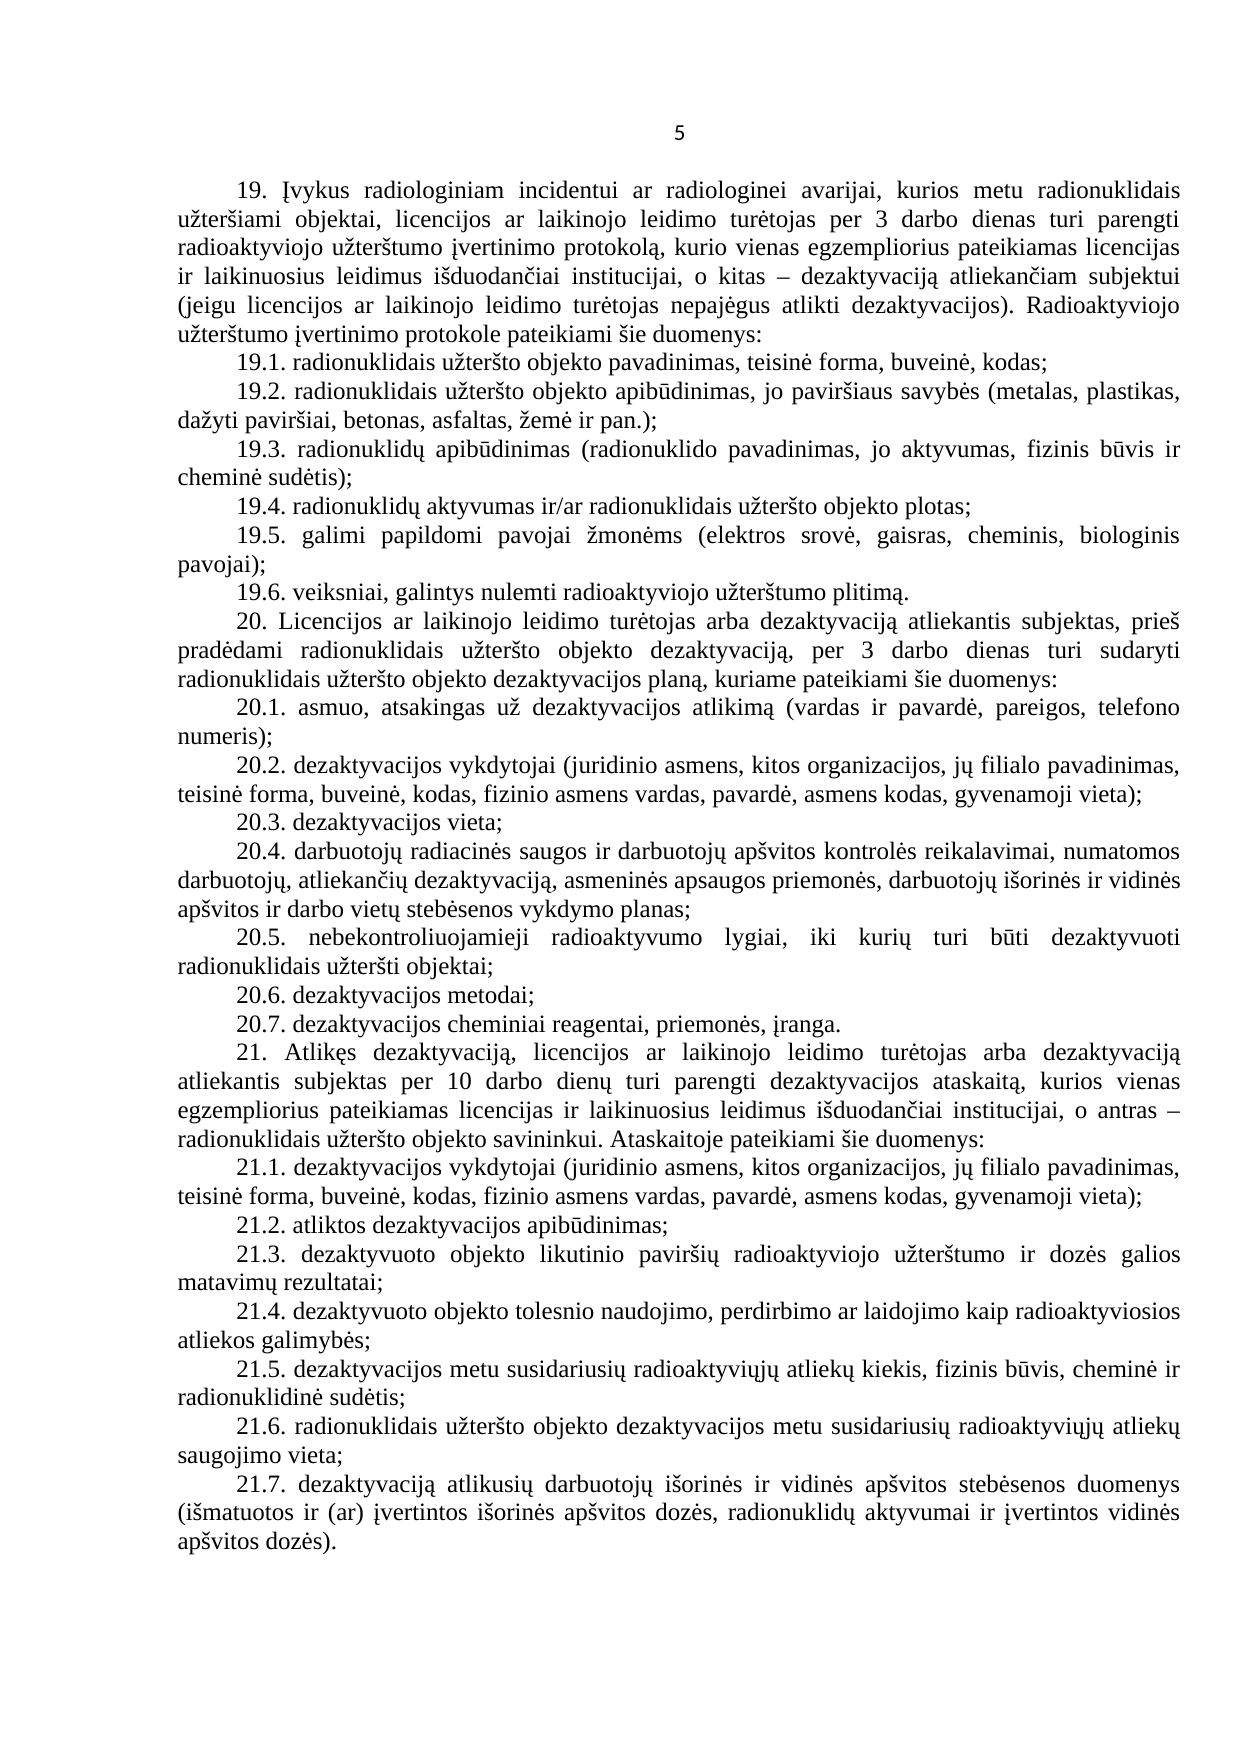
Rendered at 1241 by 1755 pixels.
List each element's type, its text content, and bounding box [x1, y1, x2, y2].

text 20.4. darbuotojų radiacinės saugos ir darbuotojų apšvitos kontrolės reikalavimai, numatomos darbuotojų, atliekančių dezaktyvaciją, asmeninės apsaugos priemonės, darbuotojų išorinės ir vidinės apšvitos ir darbo vietų stebėsenos vykdymo planas; [177, 836, 1181, 922]
text 19.1. radionuklidais užteršto objekto pavadinimas, teisinė forma, buveinė, kodas; [177, 347, 1181, 376]
text 20.5. nebekontroliuojamieji radioaktyvumo lygiai, iki kurių turi būti dezaktyvuoti radionuklidais užteršti objektai; [177, 922, 1181, 980]
text 19.2. radionuklidais užteršto objekto apibūdinimas, jo paviršiaus savybės (metalas, plastikas, dažyti paviršiai, betonas, asfaltas, žemė ir pan.); [177, 376, 1181, 434]
text 19.3. radionuklidų apibūdinimas (radionuklido pavadinimas, jo aktyvumas, fizinis būvis ir cheminė sudėtis); [177, 434, 1181, 491]
text 21.2. atliktos dezaktyvacijos apibūdinimas; [177, 1210, 1181, 1239]
text 21.6. radionuklidais užteršto objekto dezaktyvacijos metu susidariusių radioaktyviųjų atliekų saugojimo vieta; [177, 1411, 1181, 1469]
text 21.7. dezaktyvaciją atlikusių darbuotojų išorinės ir vidinės apšvitos stebėsenos duomenys (išmatuotos ir (ar) įvertintos išorinės apšvitos dozės, radionuklidų aktyvumai ir įvertintos vidinės apšvitos dozės). [177, 1469, 1181, 1555]
text 21.3. dezaktyvuoto objekto likutinio paviršių radioaktyviojo užterštumo ir dozės galios matavimų rezultatai; [177, 1239, 1181, 1296]
text 20. Licencijos ar laikinojo leidimo turėtojas arba dezaktyvaciją atliekantis subjektas, prieš pradėdami radionuklidais užteršto objekto dezaktyvaciją, per 3 darbo dienas turi sudaryti radionuklidais užteršto objekto dezaktyvacijos planą, kuriame pateikiami šie duomenys: [177, 606, 1181, 692]
text 19.5. galimi papildomi pavojai žmonėms (elektros srovė, gaisras, cheminis, biologinis pavojai); [177, 520, 1181, 577]
text 21.5. dezaktyvacijos metu susidariusių radioaktyviųjų atliekų kiekis, fizinis būvis, cheminė ir radionuklidinė sudėtis; [177, 1354, 1181, 1411]
text 20.2. dezaktyvacijos vykdytojai (juridinio asmens, kitos organizacijos, jų filialo pavadinimas, teisinė forma, buveinė, kodas, fizinio asmens vardas, pavardė, asmens kodas, gyvenamoji vieta); [177, 750, 1181, 807]
text 21.1. dezaktyvacijos vykdytojai (juridinio asmens, kitos organizacijos, jų filialo pavadinimas, teisinė forma, buveinė, kodas, fizinio asmens vardas, pavardė, asmens kodas, gyvenamoji vieta); [177, 1152, 1181, 1210]
text 20.1. asmuo, atsakingas už dezaktyvacijos atlikimą (vardas ir pavardė, pareigos, telefono numeris); [177, 692, 1181, 750]
text 21.4. dezaktyvuoto objekto tolesnio naudojimo, perdirbimo ar laidojimo kaip radioaktyviosios atliekos galimybės; [177, 1296, 1181, 1354]
text 21. Atlikęs dezaktyvaciją, licencijos ar laikinojo leidimo turėtojas arba dezaktyvaciją atliekantis subjektas per 10 darbo dienų turi parengti dezaktyvacijos ataskaitą, kurios vienas egzempliorius pateikiamas licencijas ir laikinuosius leidimus išduodančiai institucijai, o antras – radionuklidais užteršto objekto savininkui. Ataskaitoje pateikiami šie duomenys: [177, 1037, 1181, 1152]
text 19. Įvykus radiologiniam incidentui ar radiologinei avarijai, kurios metu radionuklidais užteršiami objektai, licencijos ar laikinojo leidimo turėtojas per 3 darbo dienas turi parengti radioaktyviojo užterštumo įvertinimo protokolą, kurio vienas egzempliorius pateikiamas licencijas ir laikinuosius leidimus išduodančiai institucijai, o kitas – dezaktyvaciją atliekančiam subjektui (jeigu licencijos ar laikinojo leidimo turėtojas nepajėgus atlikti dezaktyvacijos). Radioaktyviojo užterštumo įvertinimo protokole pateikiami šie duomenys: [177, 175, 1181, 347]
text 19.6. veiksniai, galintys nulemti radioaktyviojo užterštumo plitimą. [177, 577, 1181, 606]
text 19.4. radionuklidų aktyvumas ir/ar radionuklidais užteršto objekto plotas; [177, 491, 1181, 520]
text 20.3. dezaktyvacijos vieta; [177, 807, 1181, 836]
text 20.6. dezaktyvacijos metodai; [177, 980, 1181, 1009]
text 20.7. dezaktyvacijos cheminiai reagentai, priemonės, įranga. [177, 1009, 1181, 1037]
